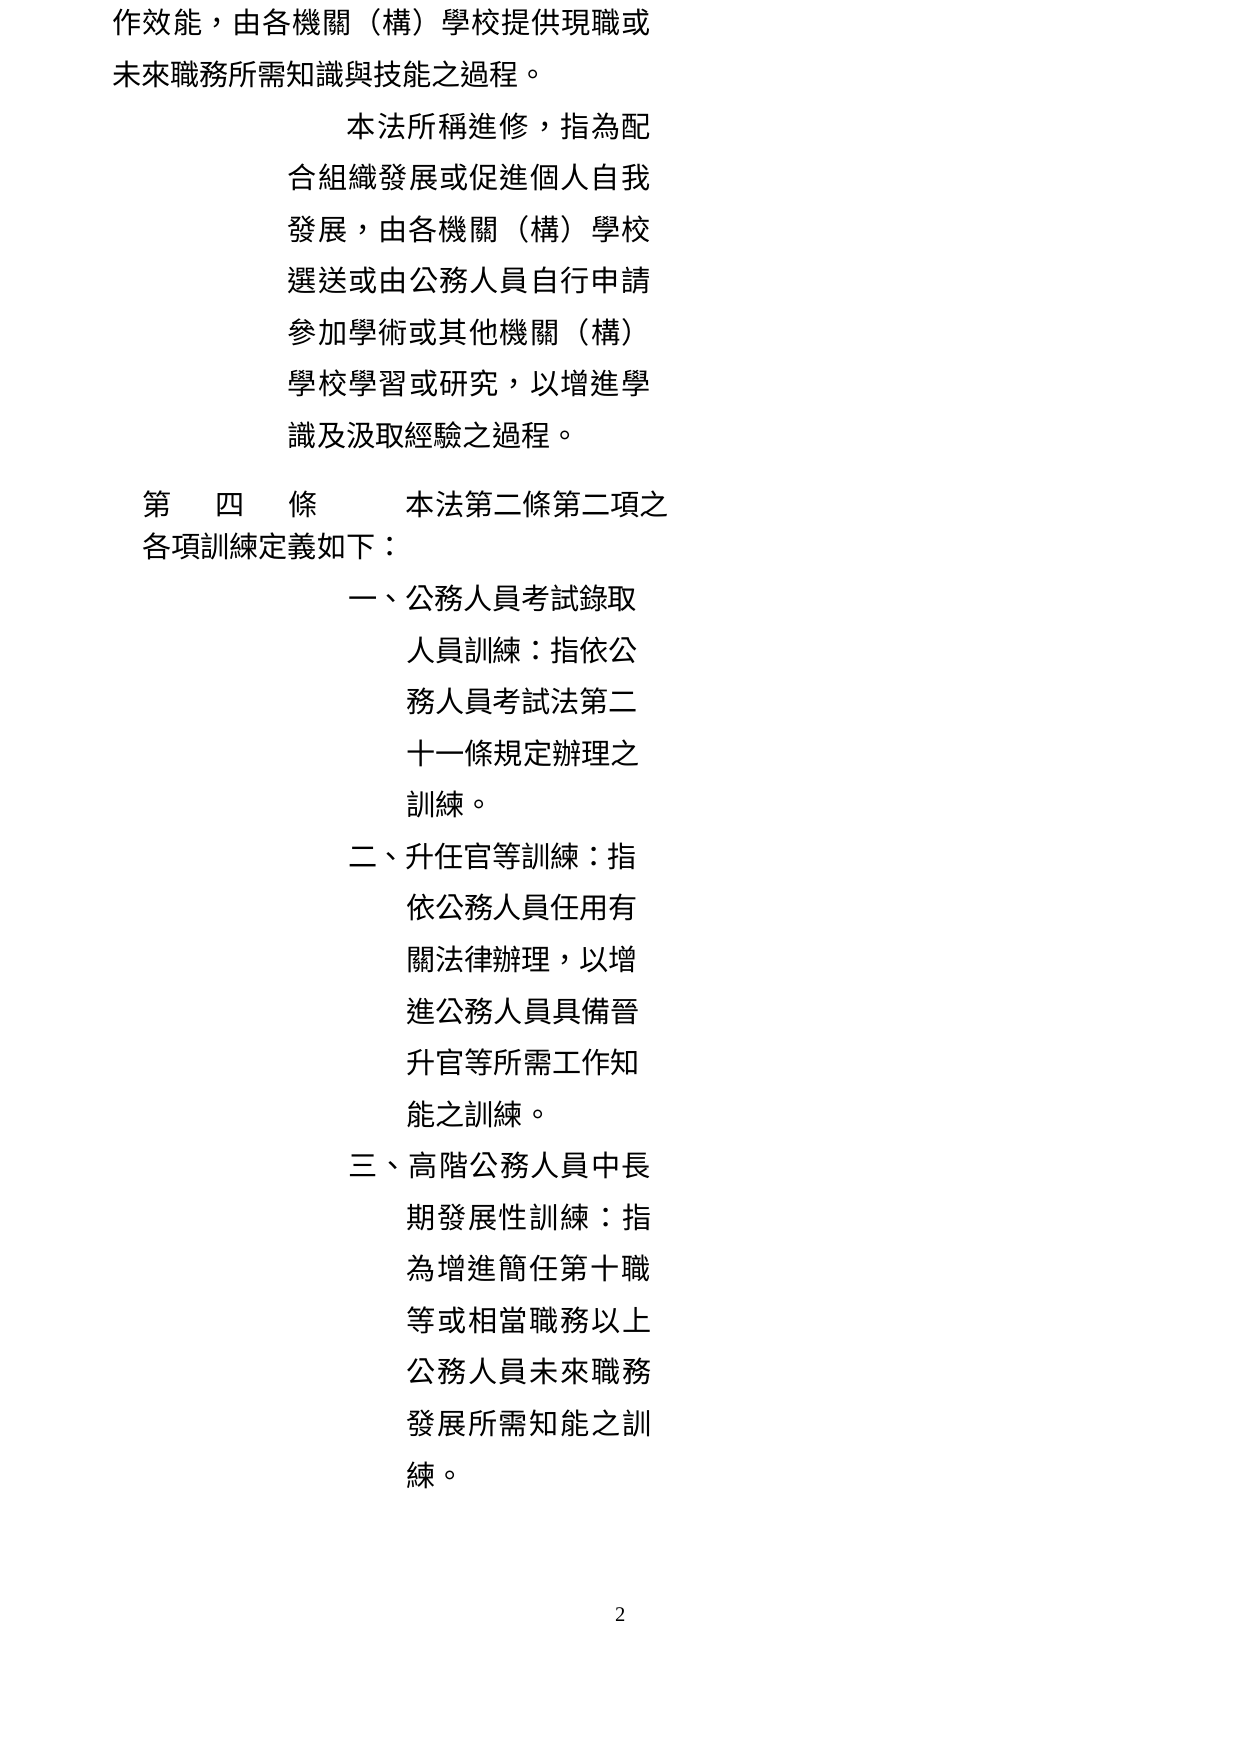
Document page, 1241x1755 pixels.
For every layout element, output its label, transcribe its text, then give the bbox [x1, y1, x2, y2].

text 本法所稱進修，指為配合組織發展或促進個人自我發展，由各機關（構）學校選送或由公務人員自行申請參加學術或其他機關（構）學校學習或研究，以增進學識及汲取經驗之過程。 [288, 103, 651, 455]
text 一、公務人員考試錄取人員訓練：指依公務人員考試法第二十一條規定辦理之訓練。 [348, 576, 651, 824]
text 第 三 條 本法所稱訓練，指為因應業務需要，提升公務人員工作效能，由各機關（構）學校提供現職或未來職務所需知識與技能之過程。 [0, 0, 651, 94]
text 二、升任官等訓練：指依公務人員任用有關法律辦理，以增進公務人員具備晉升官等所需工作知能之訓練。 [348, 833, 651, 1133]
text 第 四 條 本法第二條第二項之各項訓練定義如下： [142, 482, 669, 566]
text 三、高階公務人員中長期發展性訓練：指為增進簡任第十職等或相當職務以上公務人員未來職務發展所需知能之訓練。 [348, 1143, 651, 1494]
